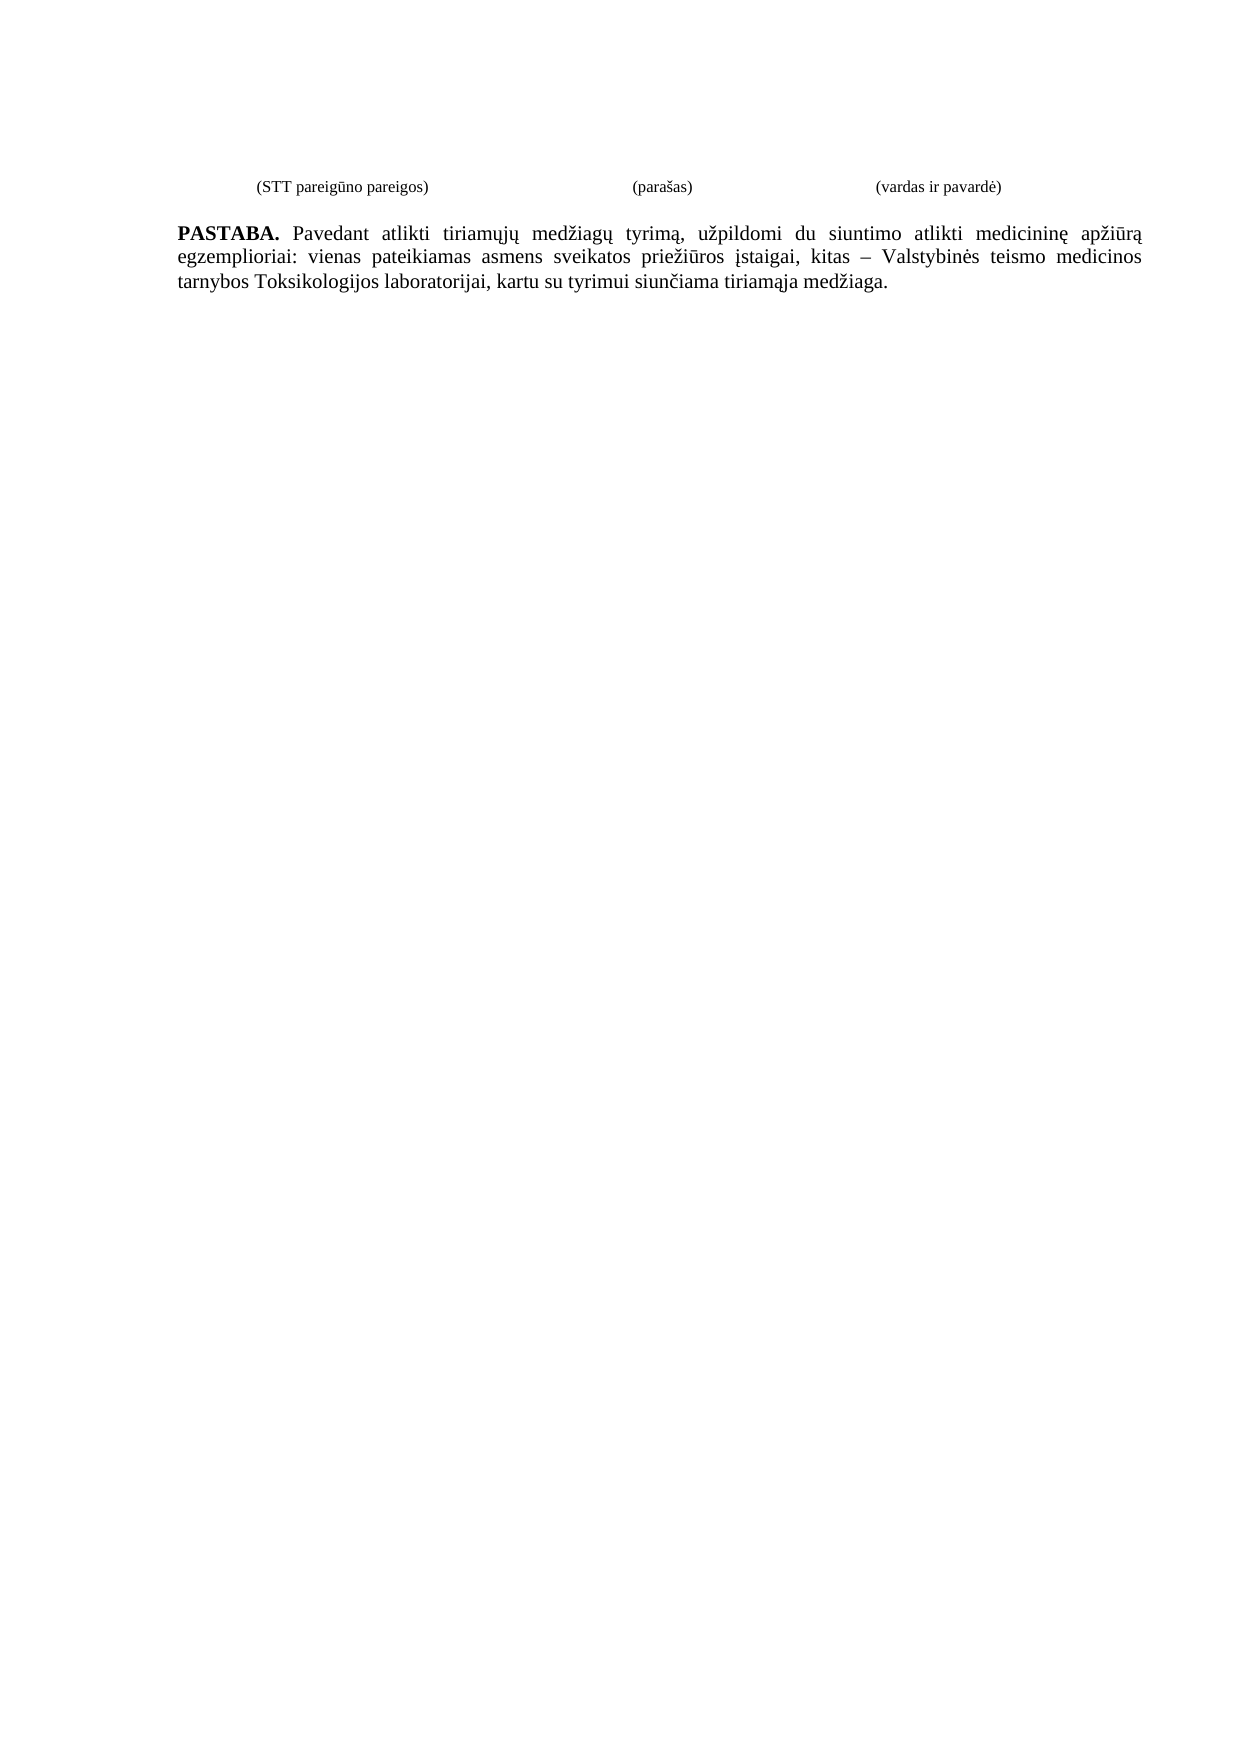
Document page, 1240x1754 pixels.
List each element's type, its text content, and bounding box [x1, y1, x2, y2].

text PASTABA. Pavedant atlikti tiriamųjų medžiagų tyrimą, užpildomi du siuntimo atlikti medicininę apžiūrą egzemplioriai: vienas pateikiamas asmens sveikatos priežiūros įstaigai, kitas – Valstybinės teismo medicinos tarnybos Toksikologijos laboratorijai, kartu su tyrimui siunčiama tiriamąja medžiaga. [177, 220, 1143, 293]
text (STT pareigūno pareigos) (parašas) (vardas ir pavardė) [177, 177, 1143, 196]
